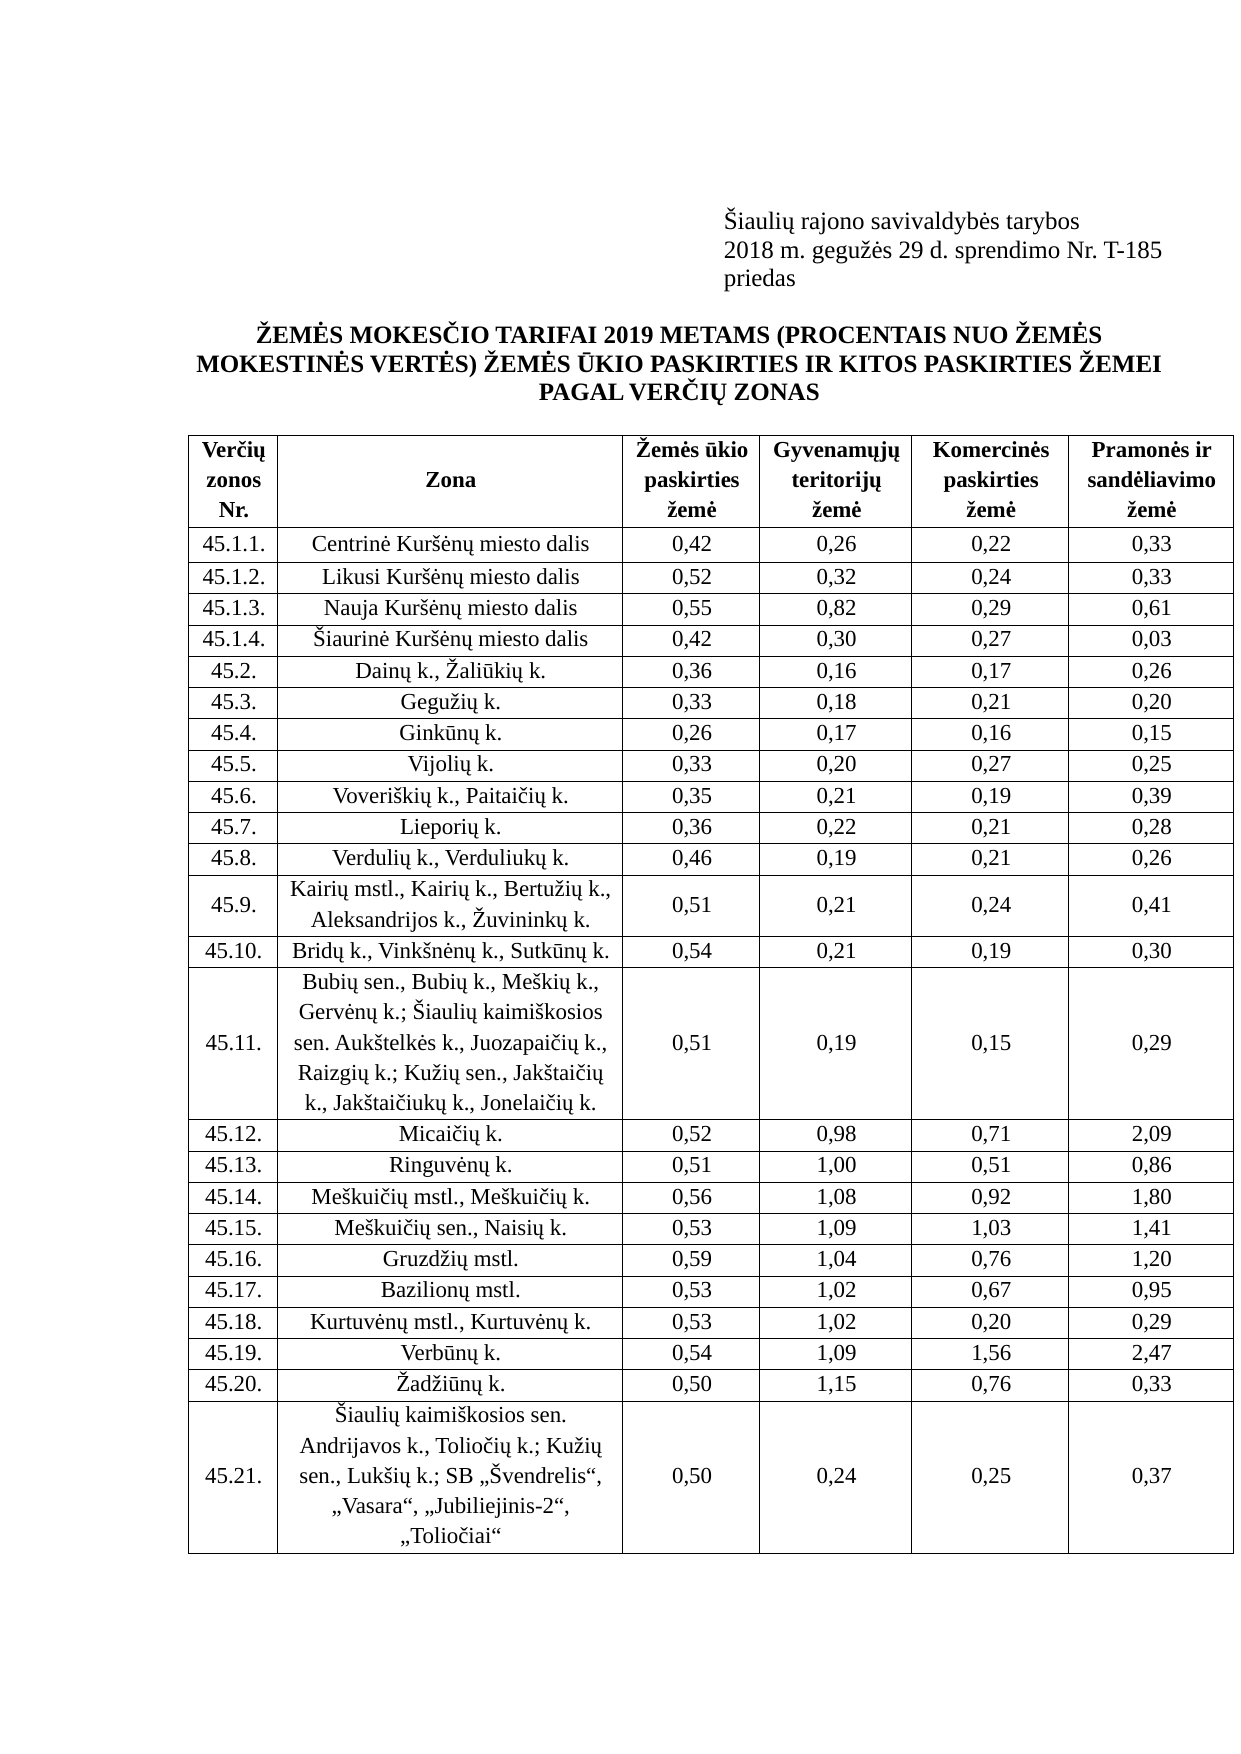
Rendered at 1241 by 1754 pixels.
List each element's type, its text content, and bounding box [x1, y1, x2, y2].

table_cell 0,17 [760, 719, 911, 749]
table_cell Centrinė Kuršėnų miesto dalis [278, 528, 622, 562]
table_cell 45.19. [189, 1339, 277, 1369]
table_header Gyvenamųjų teritorijų žemė [760, 436, 911, 527]
table_cell 45.5. [189, 751, 277, 781]
table_cell Kurtuvėnų mstl., Kurtuvėnų k. [278, 1308, 622, 1338]
table_cell 0,26 [623, 719, 759, 749]
table_cell Vijolių k. [278, 751, 622, 781]
table_cell 1,56 [912, 1339, 1068, 1369]
table_cell 0,32 [760, 563, 911, 593]
table_header Verčių zonos Nr. [189, 436, 277, 527]
table_cell 0,21 [760, 937, 911, 967]
table_cell 1,08 [760, 1183, 911, 1213]
table_cell 0,26 [1069, 657, 1233, 687]
table_cell 0,26 [760, 528, 911, 562]
table_cell 0,76 [912, 1370, 1068, 1401]
table_cell 0,24 [760, 1402, 911, 1553]
table_header Pramonės ir sandėliavimo žemė [1069, 436, 1233, 527]
table_cell 0,27 [912, 751, 1068, 781]
table_cell 0,16 [912, 719, 1068, 749]
table_cell 0,21 [912, 688, 1068, 718]
table_cell Kairių mstl., Kairių k., Bertužių k., Aleksandrijos k., Žuvininkų k. [278, 876, 622, 936]
table_cell 0,28 [1069, 813, 1233, 843]
table_cell 0,27 [912, 626, 1068, 656]
table_cell 45.12. [189, 1120, 277, 1151]
text 2018 m. gegužės 29 d. sprendimo Nr. T-185 [723, 235, 1181, 264]
table_cell 0,51 [912, 1152, 1068, 1182]
table_cell 45.1.1. [189, 528, 277, 562]
table_cell 0,33 [623, 751, 759, 781]
table_cell 45.8. [189, 844, 277, 874]
table_cell 0,71 [912, 1120, 1068, 1151]
table_cell 45.3. [189, 688, 277, 718]
table_cell 1,02 [760, 1308, 911, 1338]
table_cell 2,09 [1069, 1120, 1233, 1151]
table_cell 45.15. [189, 1214, 277, 1244]
table_cell 0,25 [912, 1402, 1068, 1553]
table_cell 1,80 [1069, 1183, 1233, 1213]
table_cell Ginkūnų k. [278, 719, 622, 749]
table_cell 0,33 [1069, 563, 1233, 593]
table_cell 0,59 [623, 1245, 759, 1276]
table_cell 0,51 [623, 1152, 759, 1182]
table_cell 45.20. [189, 1370, 277, 1401]
table_cell 0,30 [1069, 937, 1233, 967]
table_cell 0,54 [623, 1339, 759, 1369]
table_cell 0,21 [760, 876, 911, 936]
table_cell 2,47 [1069, 1339, 1233, 1369]
table_cell Dainų k., Žaliūkių k. [278, 657, 622, 687]
table_cell 45.16. [189, 1245, 277, 1276]
table_cell Šiaurinė Kuršėnų miesto dalis [278, 626, 622, 656]
table_cell 0,21 [912, 813, 1068, 843]
table_cell 0,76 [912, 1245, 1068, 1276]
table_cell 1,02 [760, 1277, 911, 1307]
table_cell 45.14. [189, 1183, 277, 1213]
table_cell 0,50 [623, 1370, 759, 1401]
table_cell 0,29 [1069, 1308, 1233, 1338]
table_cell 0,15 [1069, 719, 1233, 749]
table_cell 0,33 [1069, 528, 1233, 562]
table_cell 0,82 [760, 594, 911, 624]
table_cell 0,95 [1069, 1277, 1233, 1307]
text ŽEMĖS MOKESČIO TARIFAI 2019 METAMS (PROCENTAIS NUO ŽEMĖS MOKESTINĖS VERTĖS) ŽEMĖS ŪKIO PASKIRTIES IR KITOS PASKIRTIES ŽEMEI PAGAL VERČIŲ ZONAS [177, 321, 1181, 406]
table_cell 0,25 [1069, 751, 1233, 781]
table_cell 45.18. [189, 1308, 277, 1338]
table_cell 1,00 [760, 1152, 911, 1182]
table_cell 1,09 [760, 1214, 911, 1244]
table_cell 0,52 [623, 1120, 759, 1151]
table_cell 45.6. [189, 782, 277, 812]
table_cell 0,24 [912, 563, 1068, 593]
table_cell Meškuičių mstl., Meškuičių k. [278, 1183, 622, 1213]
table_header Komercinės paskirties žemė [912, 436, 1068, 527]
table_cell 0,86 [1069, 1152, 1233, 1182]
table_cell 0,51 [623, 968, 759, 1119]
table_cell Šiaulių kaimiškosios sen. Andrijavos k., Toliočių k.; Kužių sen., Lukšių k.; SB „Švendrelis“, „Vasara“, „Jubiliejinis-2“, „Toliočiai“ [278, 1402, 622, 1553]
table_cell 0,16 [760, 657, 911, 687]
table_cell 0,22 [912, 528, 1068, 562]
table_cell 45.2. [189, 657, 277, 687]
table_cell Gruzdžių mstl. [278, 1245, 622, 1276]
table_cell Micaičių k. [278, 1120, 622, 1151]
table_cell 0,98 [760, 1120, 911, 1151]
table_cell 1,15 [760, 1370, 911, 1401]
table_cell 0,19 [760, 968, 911, 1119]
table_cell Gegužių k. [278, 688, 622, 718]
text priedas [723, 264, 1181, 292]
table_header Žemės ūkio paskirties žemė [623, 436, 759, 527]
table_cell 0,92 [912, 1183, 1068, 1213]
table_cell 0,19 [912, 782, 1068, 812]
table_cell 1,04 [760, 1245, 911, 1276]
table_cell 0,33 [623, 688, 759, 718]
table_cell 45.13. [189, 1152, 277, 1182]
table_cell 0,36 [623, 813, 759, 843]
table_cell Verdulių k., Verduliukų k. [278, 844, 622, 874]
table_cell 0,26 [1069, 844, 1233, 874]
table_cell Meškuičių sen., Naisių k. [278, 1214, 622, 1244]
table_cell 0,39 [1069, 782, 1233, 812]
table_cell 0,46 [623, 844, 759, 874]
table_cell 0,29 [1069, 968, 1233, 1119]
table_cell 0,22 [760, 813, 911, 843]
table_cell 0,42 [623, 528, 759, 562]
table_cell Bridų k., Vinkšnėnų k., Sutkūnų k. [278, 937, 622, 967]
table_cell 1,20 [1069, 1245, 1233, 1276]
table_cell 0,42 [623, 626, 759, 656]
table_cell 45.17. [189, 1277, 277, 1307]
table_cell 0,36 [623, 657, 759, 687]
table_cell 0,21 [760, 782, 911, 812]
table_cell 0,67 [912, 1277, 1068, 1307]
table_cell 0,03 [1069, 626, 1233, 656]
table_cell 0,52 [623, 563, 759, 593]
table_cell 0,29 [912, 594, 1068, 624]
table_cell 45.1.2. [189, 563, 277, 593]
table_cell 1,09 [760, 1339, 911, 1369]
table_cell 0,15 [912, 968, 1068, 1119]
table_cell Verbūnų k. [278, 1339, 622, 1369]
table_cell 45.11. [189, 968, 277, 1119]
text Šiaulių rajono savivaldybės tarybos [723, 207, 1181, 235]
table_cell 0,54 [623, 937, 759, 967]
table_cell 0,18 [760, 688, 911, 718]
table_cell 0,53 [623, 1214, 759, 1244]
table_cell 0,17 [912, 657, 1068, 687]
table_cell 0,56 [623, 1183, 759, 1213]
table_cell 0,50 [623, 1402, 759, 1553]
table_cell 0,33 [1069, 1370, 1233, 1401]
table_cell Bubių sen., Bubių k., Meškių k., Gervėnų k.; Šiaulių kaimiškosios sen. Aukštelkės k., Juozapaičių k., Raizgių k.; Kužių sen., Jakštaičių k., Jakštaičiukų k., Jonelaičių k. [278, 968, 622, 1119]
table_cell 0,30 [760, 626, 911, 656]
table_cell 45.21. [189, 1402, 277, 1553]
table_cell 0,19 [760, 844, 911, 874]
table_cell 0,20 [912, 1308, 1068, 1338]
table_cell 45.9. [189, 876, 277, 936]
table_cell 0,21 [912, 844, 1068, 874]
table_cell 1,41 [1069, 1214, 1233, 1244]
table_cell 0,61 [1069, 594, 1233, 624]
table_cell 0,51 [623, 876, 759, 936]
table_cell 0,53 [623, 1308, 759, 1338]
table_cell 0,41 [1069, 876, 1233, 936]
table_cell 45.7. [189, 813, 277, 843]
table_cell 0,53 [623, 1277, 759, 1307]
table_cell 0,35 [623, 782, 759, 812]
table_cell 45.10. [189, 937, 277, 967]
table_cell 45.1.4. [189, 626, 277, 656]
table_cell Bazilionų mstl. [278, 1277, 622, 1307]
table_cell 1,03 [912, 1214, 1068, 1244]
table_cell Ringuvėnų k. [278, 1152, 622, 1182]
table_cell 0,55 [623, 594, 759, 624]
table_cell Voveriškių k., Paitaičių k. [278, 782, 622, 812]
table_cell 0,20 [760, 751, 911, 781]
table_cell 45.4. [189, 719, 277, 749]
table_cell Likusi Kuršėnų miesto dalis [278, 563, 622, 593]
table_cell 0,37 [1069, 1402, 1233, 1553]
table_cell 0,24 [912, 876, 1068, 936]
table_cell 0,19 [912, 937, 1068, 967]
table_cell Nauja Kuršėnų miesto dalis [278, 594, 622, 624]
table_cell Lieporių k. [278, 813, 622, 843]
table_cell 0,20 [1069, 688, 1233, 718]
table_cell Žadžiūnų k. [278, 1370, 622, 1401]
table_cell 45.1.3. [189, 594, 277, 624]
table_header Zona [278, 436, 622, 527]
